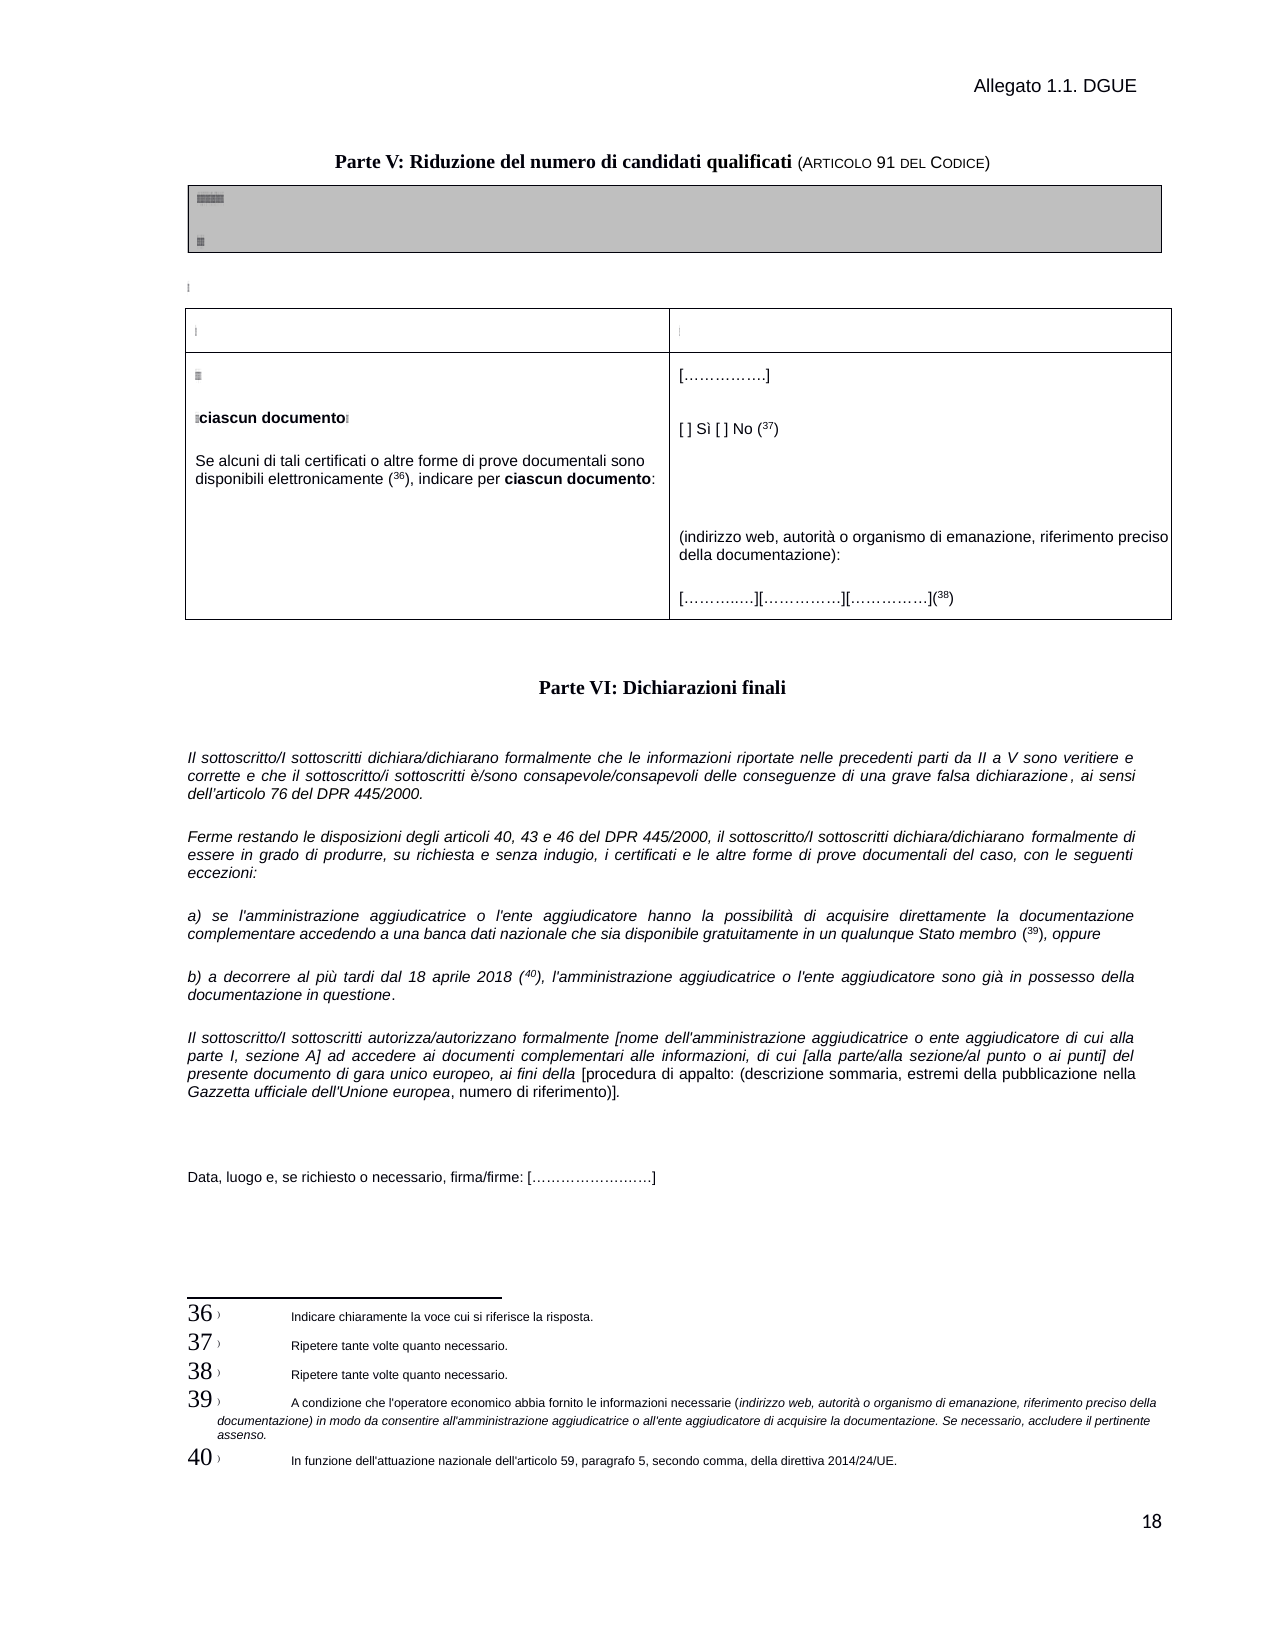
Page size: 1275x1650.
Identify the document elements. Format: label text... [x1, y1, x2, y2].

table_header Risposta: [670, 309, 1171, 352]
text ) A condizione che l'operatore economico abbia fornito le informazioni necessarie (indirizzo web, autorità o organismo di emanazione, riferimento preciso della documentazione) in modo da consentire all'amministrazione aggiudicatrice o all'ente aggiudicatore di acquisire la documentazione. Se necessario, accludere il pertinente assenso. [187, 1384, 1197, 1442]
text Il sottoscritto/I sottoscritti autorizza/autorizzano formalmente [nome dell'amministrazione aggiudicatrice o ente aggiudicatore di cui alla parte I, sezione A] ad accedere ai documenti complementari alle informazioni, di cui [alla parte/alla sezione/al punto o ai punti] del presente documento di gara unico europeo, ai fini della [procedura di appalto: (descrizione sommaria, estremi della pubblicazione nella Gazzetta ufficiale dell'Unione europea, numero di riferimento)]. [187, 1029, 1137, 1101]
text ) In funzione dell'attuazione nazionale dell'articolo 59, paragrafo 5, secondo comma, della direttiva 2014/24/UE. [187, 1442, 1197, 1471]
text Parte V: Riduzione del numero di candidati qualificati (Articolo 91 del Codice) [187, 150, 1137, 173]
table_header Riduzione del numero [186, 309, 669, 352]
text L'operatore economico dichiara: [187, 278, 1162, 296]
table_cell […………….] [ ] Sì [ ] No () (indirizzo web, autorità o organismo di emanazione, riferimento preciso della documentazione): [………..…][……………][……………]() [670, 353, 1171, 619]
title Parte VI: Dichiarazioni finali [187, 676, 1137, 698]
text Data, luogo e, se richiesto o necessario, firma/firme: [……………….……] [187, 1169, 1137, 1186]
text b) a decorrere al più tardi dal 18 aprile 2018 (), l'amministrazione aggiudicatrice o l'ente aggiudicatore sono già in possesso della documentazione in questione. [187, 968, 1137, 1004]
text Ferme restando le disposizioni degli articoli 40, 43 e 46 del DPR 445/2000, il sottoscritto/I sottoscritti dichiara/dichiarano formalmente di essere in grado di produrre, su richiesta e senza indugio, i certificati e le altre forme di prove documentali del caso, con le seguenti eccezioni: [187, 828, 1137, 882]
text a) se l'amministrazione aggiudicatrice o l'ente aggiudicatore hanno la possibilità di acquisire direttamente la documentazione complementare accedendo a una banca dati nazionale che sia disponibile gratuitamente in un qualunque Stato membro (), oppure [187, 907, 1137, 943]
table_cell Di soddisfare i criteri e le regole obiettivi e non discriminatori da applicare per limitare il numero di candidati, come di seguito indicato: Se sono richiesti determinati certificati o altre forme di prove documentali, indicare per ciascun documento se l'operatore economico dispone dei documenti richiesti: Se alcuni di tali certificati o altre forme di prove documentali sono disponibili elettronicamente (), indicare per ciascun documento: [186, 353, 669, 619]
text Solo per le procedure ristrette, le procedure competitive con negoziazione, le procedure di dialogo competitivo e i partenariati per l'innovazione: [189, 228, 1161, 252]
text L'operatore economico deve fornire informazioni solo se l'amministrazione aggiudicatrice o l'ente aggiudicatore ha specificato i criteri e le regole obiettivi e non discriminatori da applicare per limitare il numero di candidati che saranno invitati a presentare un'offerta o a partecipare al dialogo. Tali informazioni, che possono essere accompagnate da condizioni relative ai (tipi di) certificati o alle forme di prove documentali da produrre eventualmente, sono riportate nell'avviso o bando pertinente o nei documenti di gara ivi citati. [189, 186, 1161, 206]
text Il sottoscritto/I sottoscritti dichiara/dichiarano formalmente che le informazioni riportate nelle precedenti parti da II a V sono veritiere e corrette e che il sottoscritto/i sottoscritti è/sono consapevole/consapevoli delle conseguenze di una grave falsa dichiarazione, ai sensi dell’articolo 76 del DPR 445/2000. [187, 748, 1137, 803]
